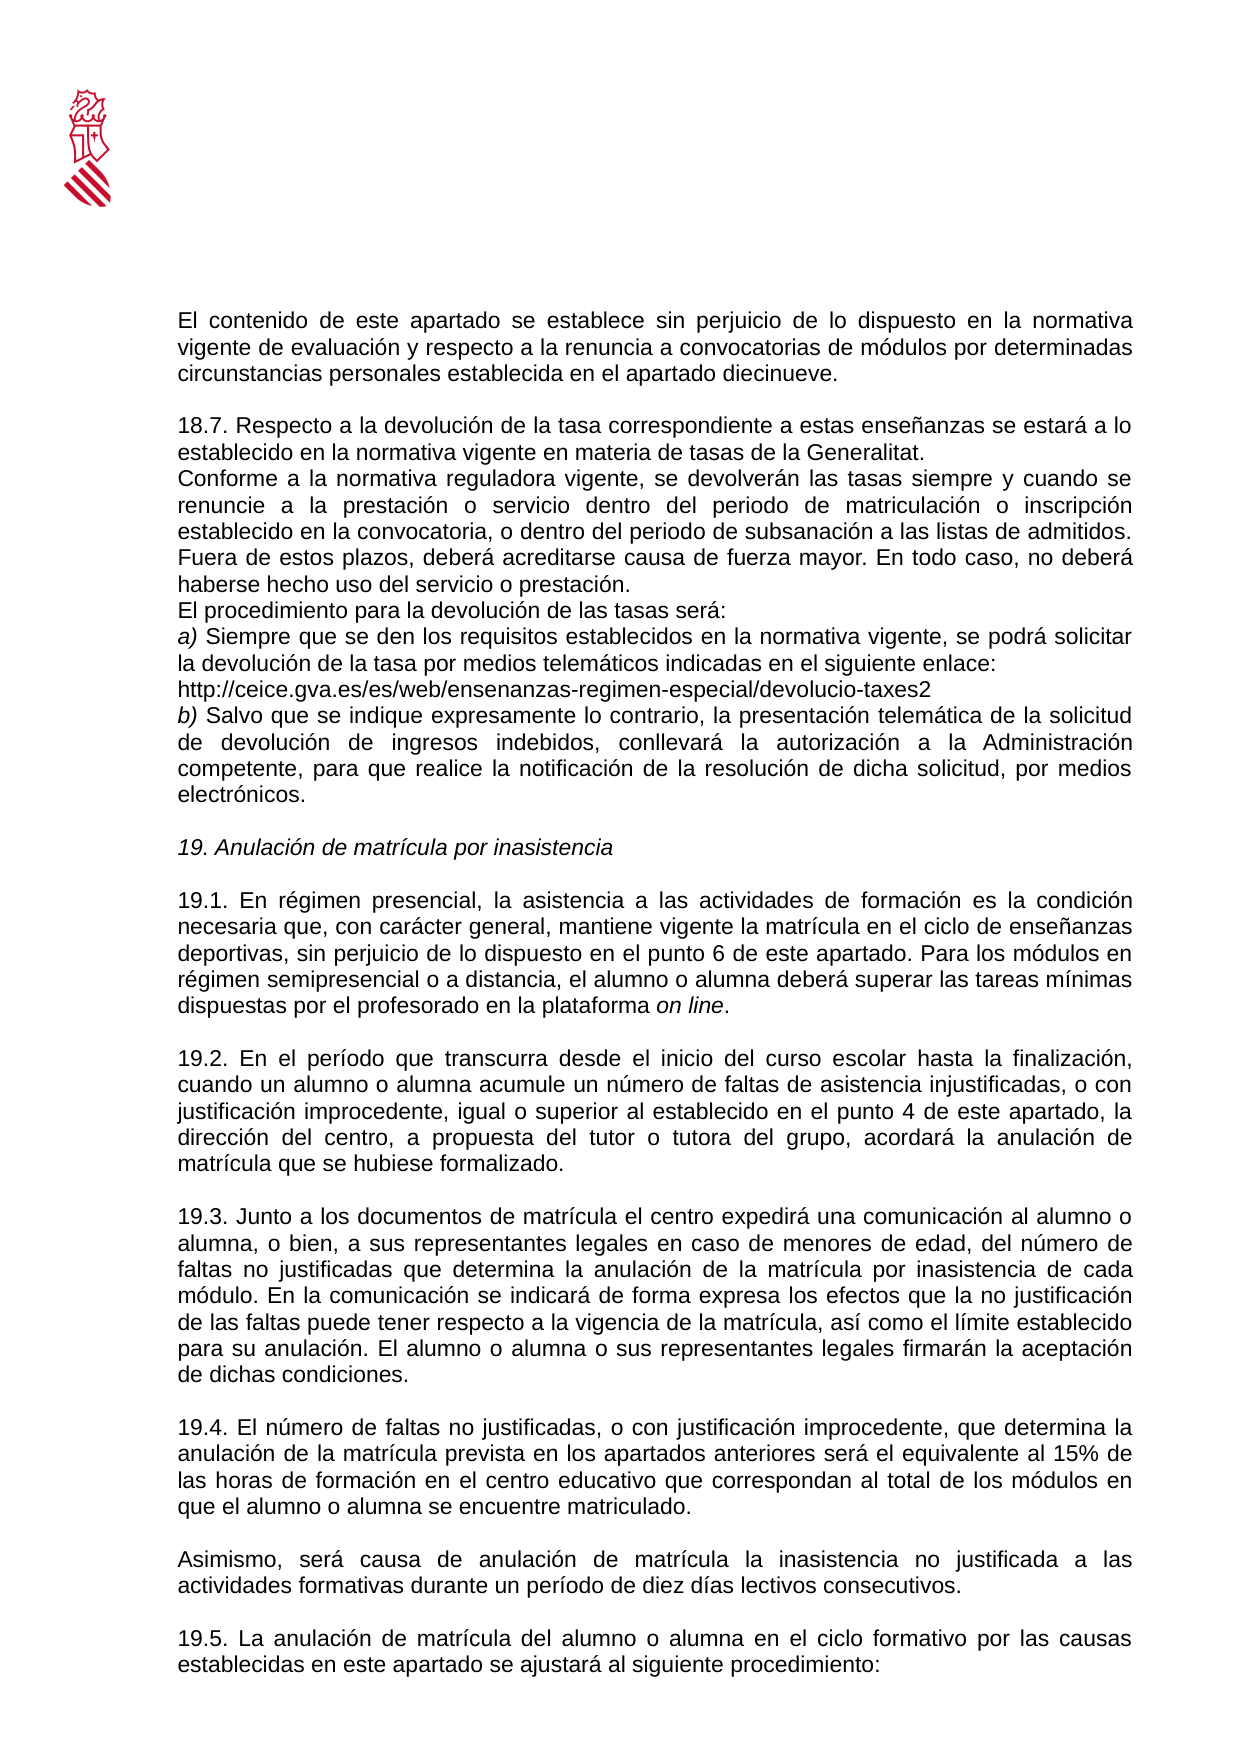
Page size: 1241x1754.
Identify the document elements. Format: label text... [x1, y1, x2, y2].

text El procedimiento para la devolución de las tasas será: [177, 597, 1133, 623]
text 19.3. Junto a los documentos de matrícula el centro expedirá una comunicación al alumno o alumna, o bien, a sus representantes legales en caso de menores de edad, del número de faltas no justificadas que determina la anulación de la matrícula por inasistencia de cada módulo. En la comunicación se indicará de forma expresa los efectos que la no justificación de las faltas puede tener respecto a la vigencia de la matrícula, así como el límite establecido para su anulación. El alumno o alumna o sus representantes legales firmarán la aceptación de dichas condiciones. [177, 1203, 1133, 1388]
text b) Salvo que se indique expresamente lo contrario, la presentación telemática de la solicitud de devolución de ingresos indebidos, conllevará la autorización a la Administración competente, para que realice la notificación de la resolución de dicha solicitud, por medios electrónicos. [177, 702, 1133, 808]
text 19.4. El número de faltas no justificadas, o con justificación improcedente, que determina la anulación de la matrícula prevista en los apartados anteriores será el equivalente al 15% de las horas de formación en el centro educativo que correspondan al total de los módulos en que el alumno o alumna se encuentre matriculado. [177, 1414, 1133, 1519]
text Conforme a la normativa reguladora vigente, se devolverán las tasas siempre y cuando se renuncie a la prestación o servicio dentro del periodo de matriculación o inscripción establecido en la convocatoria, o dentro del periodo de subsanación a las listas de admitidos. Fuera de estos plazos, deberá acreditarse causa de fuerza mayor. En todo caso, no deberá haberse hecho uso del servicio o prestación. [177, 465, 1133, 597]
text 19.2. En el período que transcurra desde el inicio del curso escolar hasta la finalización, cuando un alumno o alumna acumule un número de faltas de asistencia injustificadas, o con justificación improcedente, igual o superior al establecido en el punto 4 de este apartado, la dirección del centro, a propuesta del tutor o tutora del grupo, acordará la anulación de matrícula que se hubiese formalizado. [177, 1045, 1133, 1177]
text 18.7. Respecto a la devolución de la tasa correspondiente a estas enseñanzas se estará a lo establecido en la normativa vigente en materia de tasas de la Generalitat. [177, 412, 1133, 465]
text 19.5. La anulación de matrícula del alumno o alumna en el ciclo formativo por las causas establecidas en este apartado se ajustará al siguiente procedimiento: [177, 1625, 1133, 1677]
picture [63, 88, 111, 207]
list 19. Anulación de matrícula por inasistencia [177, 834, 1133, 861]
text http://ceice.gva.es/es/web/ensenanzas-regimen-especial/devolucio-taxes2 [177, 676, 1133, 702]
text El contenido de este apartado se establece sin perjuicio de lo dispuesto en la normativa vigente de evaluación y respecto a la renuncia a convocatorias de módulos por determinadas circunstancias personales establecida en el apartado diecinueve. [177, 307, 1133, 386]
text a) Siempre que se den los requisitos establecidos en la normativa vigente, se podrá solicitar la devolución de la tasa por medios telemáticos indicadas en el siguiente enlace: [177, 623, 1133, 676]
text Asimismo, será causa de anulación de matrícula la inasistencia no justificada a las actividades formativas durante un período de diez días lectivos consecutivos. [177, 1546, 1133, 1598]
text 19.1. En régimen presencial, la asistencia a las actividades de formación es la condición necesaria que, con carácter general, mantiene vigente la matrícula en el ciclo de enseñanzas deportivas, sin perjuicio de lo dispuesto en el punto 6 de este apartado. Para los módulos en régimen semipresencial o a distancia, el alumno o alumna deberá superar las tareas mínimas dispuestas por el profesorado en la plataforma on line. [177, 887, 1133, 1019]
